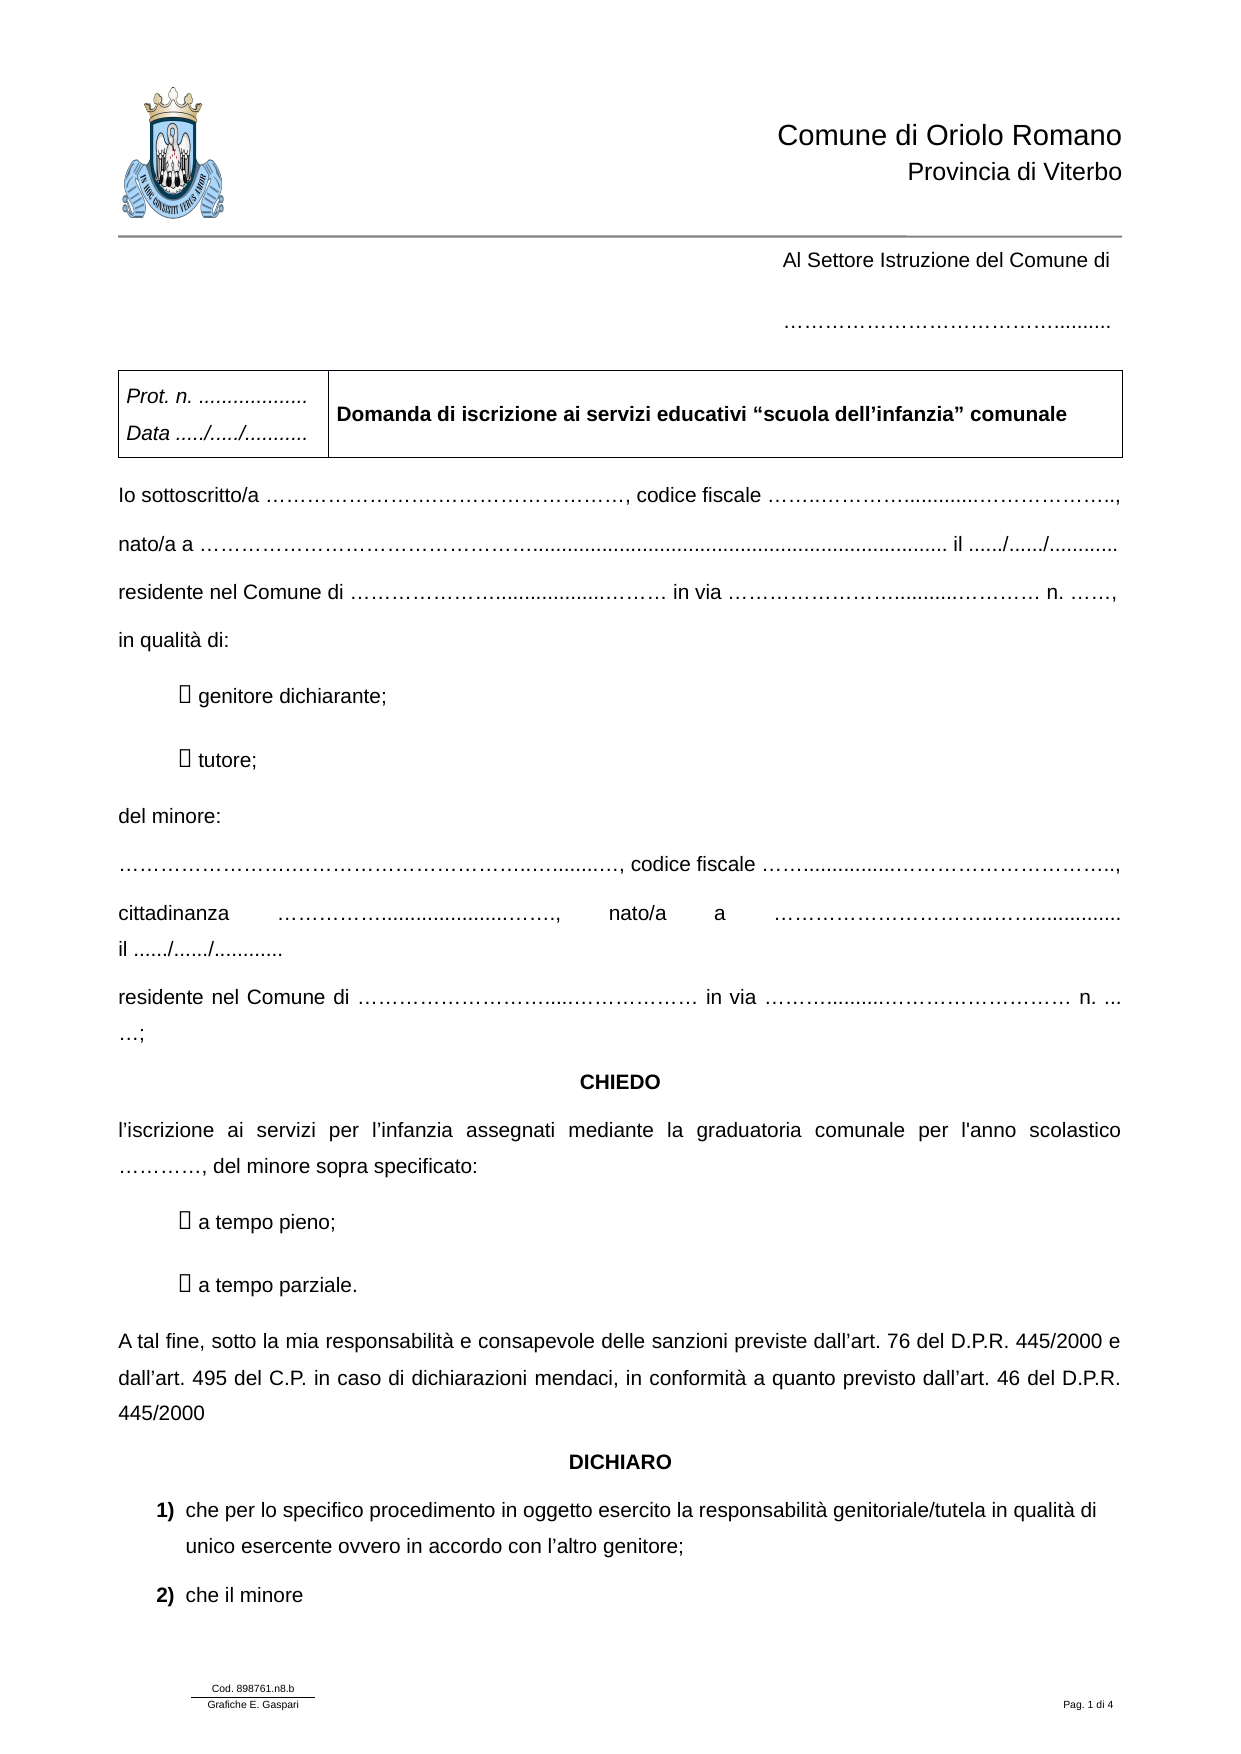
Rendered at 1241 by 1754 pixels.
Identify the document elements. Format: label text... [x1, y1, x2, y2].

text cittadinanza ……………......................……., nato/a a …………………………..……............... il ....../....../............ [118, 901, 1122, 961]
text  a tempo pieno; [177, 1202, 1122, 1236]
text ………………………………….......... [118, 309, 1122, 333]
text CHIEDO [118, 1069, 1122, 1093]
text  tutore; [177, 740, 1122, 774]
text …………………….……………………………..…........…, codice fiscale ……................………………………….., [118, 852, 1122, 876]
table_header Domanda di iscrizione ai servizi educativi “scuola dell’infanzia” comunale [329, 371, 1122, 457]
list che per lo specifico procedimento in oggetto esercito la responsabilità genitoriale/tutela in qualità di unico esercente ovvero in accordo con l’altro genitore; [156, 1498, 1122, 1558]
text l’iscrizione ai servizi per l’infanzia assegnati mediante la graduatoria comunale per l'anno scolastico …………, del minore sopra specificato: [118, 1118, 1122, 1178]
text A tal fine, sotto la mia responsabilità e consapevole delle sanzioni previste dall’art. 76 del D.P.R. 445/2000 e dall’art. 495 del C.P. in caso di dichiarazioni mendaci, in conformità a quanto previsto dall’art. 46 del D.P.R. 445/2000 [118, 1329, 1122, 1425]
text nato/a a …………………………………………........................................................................ il ....../....../............ [118, 531, 1122, 555]
text Io sottoscritto/a …………………….………………………, codice fiscale ……..………….............……………….., [118, 483, 1122, 507]
text residente nel Comune di ……………………….....……………… in via ………..........……………………… n. ...…; [118, 985, 1122, 1045]
text Provincia di Viterbo [224, 157, 1122, 185]
picture [122, 87, 224, 219]
text  genitore dichiarante; [177, 677, 1122, 711]
table_header Prot. n. ................... Data ...../...../........... [119, 371, 328, 457]
text DICHIARO [118, 1450, 1122, 1474]
text residente nel Comune di …………………...................……… in via ……………………...........………… n. ……, [118, 580, 1122, 604]
text Al Settore Istruzione del Comune di [118, 248, 1122, 272]
text in qualità di: [118, 628, 1122, 652]
text Comune di Oriolo Romano [224, 118, 1122, 152]
text del minore: [118, 804, 1122, 828]
text  a tempo parziale. [177, 1266, 1122, 1300]
text Nell'elenco degli allegati [242, 213, 602, 235]
list che il minore [156, 1582, 1122, 1606]
